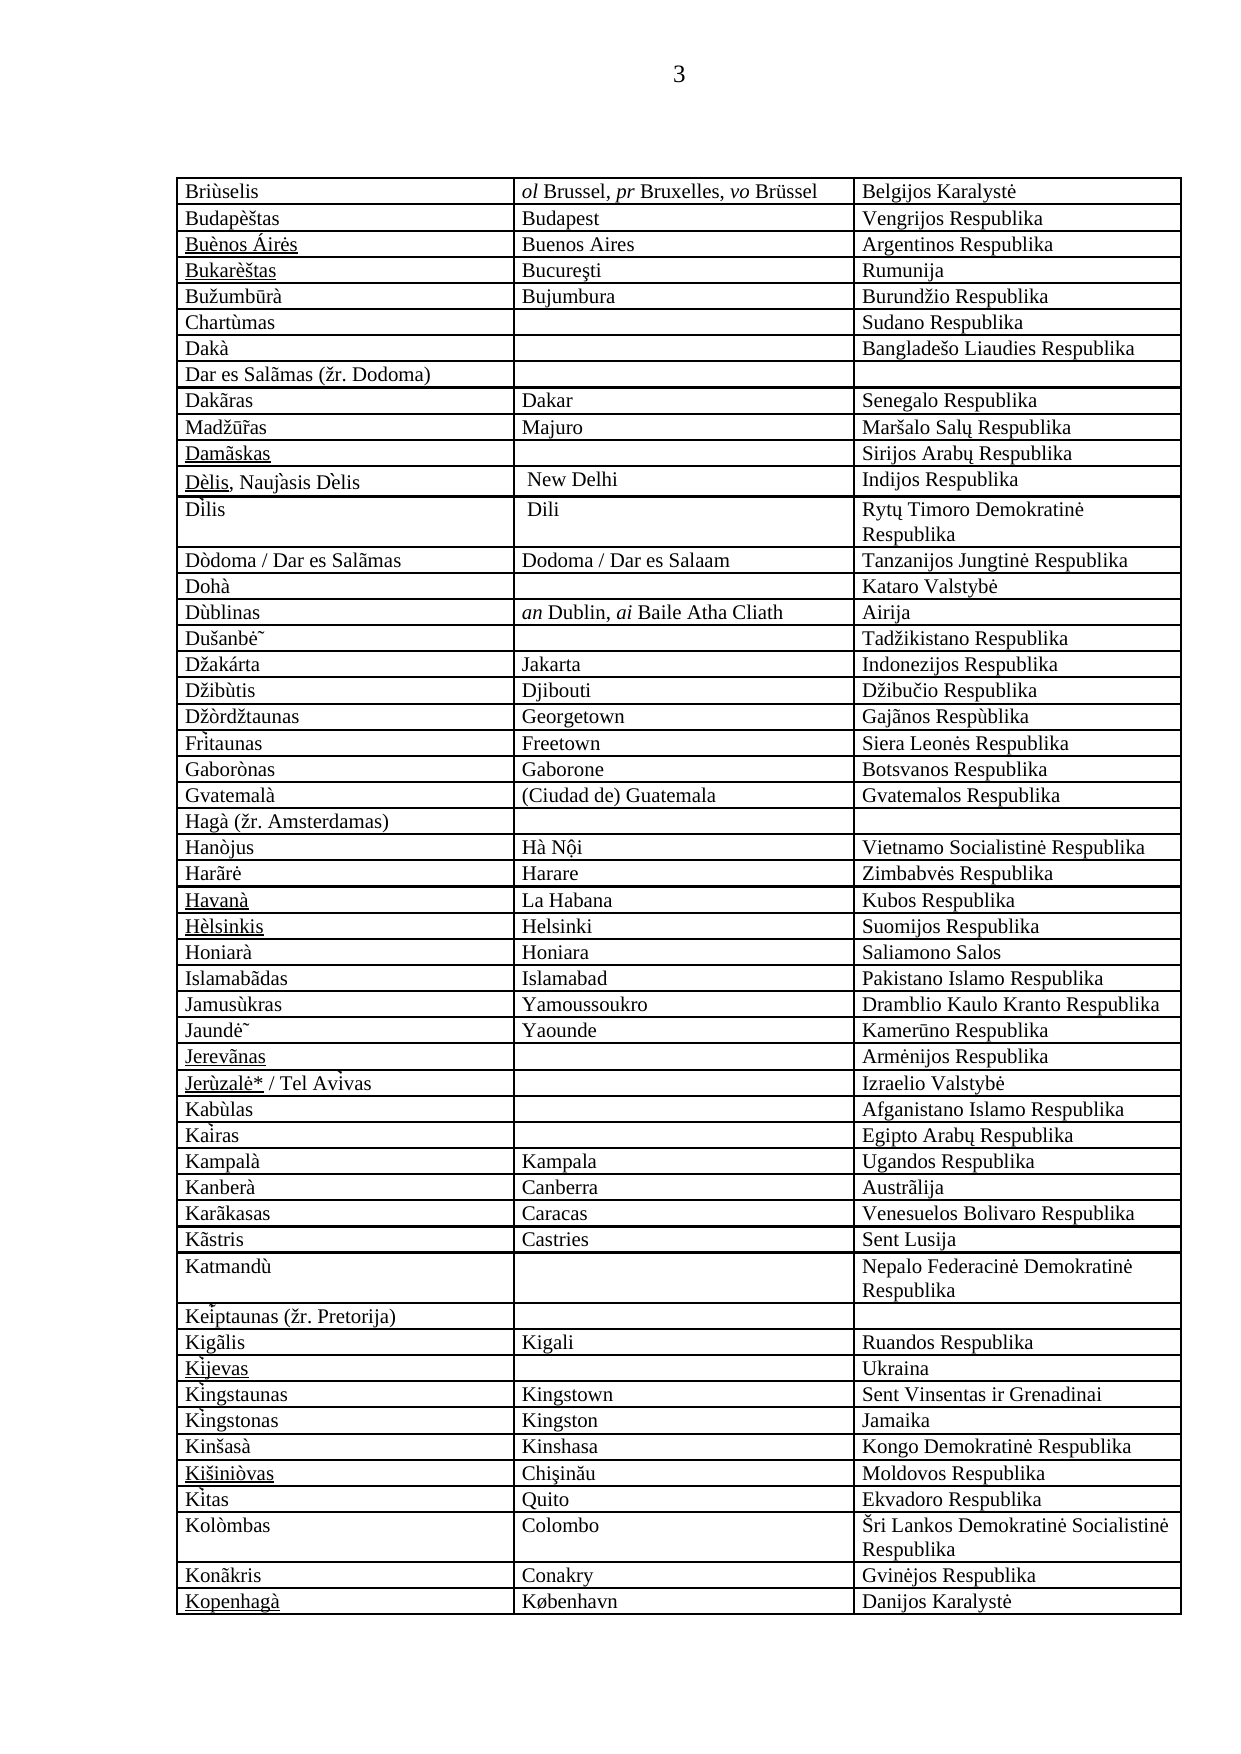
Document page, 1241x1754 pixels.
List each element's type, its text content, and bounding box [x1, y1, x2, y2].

table_cell Indonezijos Respublika [855, 652, 1180, 676]
table_cell Karãkasas [178, 1201, 513, 1225]
table_cell Budapèštas [178, 205, 513, 229]
table_cell [855, 362, 1180, 386]
table_cell (Ciudad de) Guatemala [515, 783, 853, 807]
table_cell [515, 1304, 853, 1328]
table_cell Sudano Respublika [855, 310, 1180, 334]
table_cell Rytų Timoro Demokratinė Respublika [855, 498, 1180, 546]
table_cell Džibučio Respublika [855, 678, 1180, 702]
table_cell Kinshasa [515, 1435, 853, 1458]
table_cell Kigãlis [178, 1330, 513, 1354]
table_cell Gaborone [515, 757, 853, 781]
table_cell Buènos Áirės [178, 232, 513, 256]
table_cell Tadžikistano Respublika [855, 626, 1180, 650]
table_cell Senegalo Respublika [855, 389, 1180, 412]
table_cell Kanberà [178, 1175, 513, 1199]
table_cell Islamabad [515, 966, 853, 990]
table_cell Havanà [178, 888, 513, 912]
table_cell København [515, 1589, 853, 1613]
table_cell Ekvadoro Respublika [855, 1487, 1180, 1511]
table_cell Yaounde [515, 1018, 853, 1042]
table_cell Austrãlija [855, 1175, 1180, 1199]
table_cell Georgetown [515, 705, 853, 728]
table_cell Colombo [515, 1513, 853, 1561]
table_cell [515, 1254, 853, 1302]
table_cell Dušanbė̃ [178, 626, 513, 650]
table_cell Hèlsinkis [178, 914, 513, 938]
table_cell [515, 1071, 853, 1094]
table_cell Indijos Respublika [855, 467, 1180, 495]
table_cell Gvinėjos Respublika [855, 1563, 1180, 1587]
table_cell Botsvanos Respublika [855, 757, 1180, 781]
table_cell ol Brussel, pr Bruxelles, vo Brüssel [515, 179, 853, 203]
table_cell Caracas [515, 1201, 853, 1225]
table_cell La Habana [515, 888, 853, 912]
table_cell Suomijos Respublika [855, 914, 1180, 938]
table_cell Kinšasà [178, 1435, 513, 1458]
table_cell Bujumbura [515, 284, 853, 308]
table_cell Jamaika [855, 1408, 1180, 1432]
table_cell Dramblio Kaulo Kranto Respublika [855, 992, 1180, 1016]
table_cell Kabùlas [178, 1097, 513, 1121]
table_cell Rumunija [855, 258, 1180, 282]
table_cell [515, 441, 853, 465]
table_cell New Delhi [515, 467, 853, 495]
table_cell Canberra [515, 1175, 853, 1199]
table_cell Maršalo Salų Respublika [855, 415, 1180, 439]
table_cell Armėnijos Respublika [855, 1044, 1180, 1068]
table_cell Pakistano Islamo Respublika [855, 966, 1180, 990]
table_cell Dòdoma / Dar es Salãmas [178, 548, 513, 572]
table_cell Kãstris [178, 1228, 513, 1251]
table_cell Konãkris [178, 1563, 513, 1587]
table_cell Džòrdžtaunas [178, 705, 513, 728]
table_cell Zimbabvės Respublika [855, 861, 1180, 885]
table_cell Helsinki [515, 914, 853, 938]
table_cell Chişinău [515, 1461, 853, 1485]
table_cell Burundžio Respublika [855, 284, 1180, 308]
table_cell Saliamono Salos [855, 940, 1180, 964]
table_cell Kigali [515, 1330, 853, 1354]
table_cell Moldovos Respublika [855, 1461, 1180, 1485]
table_cell Buenos Aires [515, 232, 853, 256]
table_cell Ukraina [855, 1356, 1180, 1380]
table_cell Dar es Salãmas (žr. Dodoma) [178, 362, 513, 386]
table_cell Ki̇̀ngstonas [178, 1408, 513, 1432]
table_cell Ugandos Respublika [855, 1149, 1180, 1173]
table_cell Jaundė̃ [178, 1018, 513, 1042]
table_cell Jerevãnas [178, 1044, 513, 1068]
table_cell Majuro [515, 415, 853, 439]
table_cell Vengrijos Respublika [855, 205, 1180, 229]
table_cell Honiara [515, 940, 853, 964]
table_cell Danijos Karalystė [855, 1589, 1180, 1613]
table_cell Venesuelos Bolivaro Respublika [855, 1201, 1180, 1225]
table_cell Nepalo Federacinė Demokratinė Respublika [855, 1254, 1180, 1302]
table_cell Kingstown [515, 1382, 853, 1406]
table_cell Fri̇̀taunas [178, 731, 513, 755]
table_cell Katmandù [178, 1254, 513, 1302]
table_cell Kataro Valstybė [855, 574, 1180, 598]
table_cell Dakar [515, 389, 853, 412]
table_cell Di̇̀lis [178, 498, 513, 546]
table_cell Ruandos Respublika [855, 1330, 1180, 1354]
table_cell Bukarèštas [178, 258, 513, 282]
table_cell an Dublin, ai Baile Atha Cliath [515, 600, 853, 624]
table_cell Freetown [515, 731, 853, 755]
table_cell Sent Vinsentas ir Grenadinai [855, 1382, 1180, 1406]
table_cell Harãrė [178, 861, 513, 885]
table_cell Dèlis, Naujàsis Dèlis [178, 467, 513, 495]
table_cell Kubos Respublika [855, 888, 1180, 912]
table_cell Jamusùkras [178, 992, 513, 1016]
table_cell Kei̇̃ptaunas (žr. Pretorija) [178, 1304, 513, 1328]
table_cell Airija [855, 600, 1180, 624]
table_cell Budapest [515, 205, 853, 229]
table_cell [515, 1123, 853, 1147]
table_cell Sirijos Arabų Respublika [855, 441, 1180, 465]
table_cell Kamerūno Respublika [855, 1018, 1180, 1042]
table_cell Kongo Demokratinė Respublika [855, 1435, 1180, 1458]
table_cell Dili [515, 498, 853, 546]
table_cell [515, 809, 853, 833]
table_cell Džibùtis [178, 678, 513, 702]
table_cell Kai̇̀ras [178, 1123, 513, 1147]
table_cell Gvatemalà [178, 783, 513, 807]
table_cell [515, 1044, 853, 1068]
table_cell Dakãras [178, 389, 513, 412]
table_cell [855, 809, 1180, 833]
table_cell [855, 1304, 1180, 1328]
table_cell [515, 336, 853, 360]
table_cell Bužumbūrà [178, 284, 513, 308]
table_cell Dohà [178, 574, 513, 598]
table_cell Kingston [515, 1408, 853, 1432]
table_cell [515, 1356, 853, 1380]
table_cell Dakà [178, 336, 513, 360]
table_cell Djibouti [515, 678, 853, 702]
table_cell Conakry [515, 1563, 853, 1587]
table_cell Damãskas [178, 441, 513, 465]
table_cell Argentinos Respublika [855, 232, 1180, 256]
table_cell Kampala [515, 1149, 853, 1173]
table_cell Džakárta [178, 652, 513, 676]
table_cell Kampalà [178, 1149, 513, 1173]
table_cell Honiarà [178, 940, 513, 964]
table_cell Belgijos Karalystė [855, 179, 1180, 203]
table_cell [515, 1097, 853, 1121]
table_cell Briùselis [178, 179, 513, 203]
table_cell Ki̇̀tas [178, 1487, 513, 1511]
table_cell Islamabãdas [178, 966, 513, 990]
table_cell Sent Lusija [855, 1228, 1180, 1251]
table_cell Dodoma / Dar es Salaam [515, 548, 853, 572]
table_cell Kolòmbas [178, 1513, 513, 1561]
table_cell Siera Leonės Respublika [855, 731, 1180, 755]
table_cell Dùblinas [178, 600, 513, 624]
table_cell Hà Nội [515, 835, 853, 859]
table_cell Afganistano Islamo Respublika [855, 1097, 1180, 1121]
table_cell Gvatemalos Respublika [855, 783, 1180, 807]
table_cell Bucureşti [515, 258, 853, 282]
table_cell [515, 574, 853, 598]
table_cell Ki̇̀jevas [178, 1356, 513, 1380]
table_cell [515, 626, 853, 650]
table_cell Tanzanijos Jungtinė Respublika [855, 548, 1180, 572]
table_cell Šri Lankos Demokratinė Socialistinė Respublika [855, 1513, 1180, 1561]
table_cell Chartùmas [178, 310, 513, 334]
table_cell [515, 310, 853, 334]
table_cell Castries [515, 1228, 853, 1251]
table_cell Egipto Arabų Respublika [855, 1123, 1180, 1147]
table_cell Ki̇̀ngstaunas [178, 1382, 513, 1406]
table_cell Hanòjus [178, 835, 513, 859]
table_cell Bangladešo Liaudies Respublika [855, 336, 1180, 360]
table_cell Hagà (žr. Amsterdamas) [178, 809, 513, 833]
table_cell Harare [515, 861, 853, 885]
table_cell Izraelio Valstybė [855, 1071, 1180, 1094]
table_cell Vietnamo Socialistinė Respublika [855, 835, 1180, 859]
table_cell Yamoussoukro [515, 992, 853, 1016]
table_cell Quito [515, 1487, 853, 1511]
table_cell [515, 362, 853, 386]
table_cell Gajãnos Respùblika [855, 705, 1180, 728]
table_cell Jerùzalė* / Tel Avi̇̀vas [178, 1071, 513, 1094]
table_cell Kišiniòvas [178, 1461, 513, 1485]
table_cell Kopenhagà [178, 1589, 513, 1613]
table_cell Madžū̃ras [178, 415, 513, 439]
table_cell Jakarta [515, 652, 853, 676]
table_cell Gaborònas [178, 757, 513, 781]
